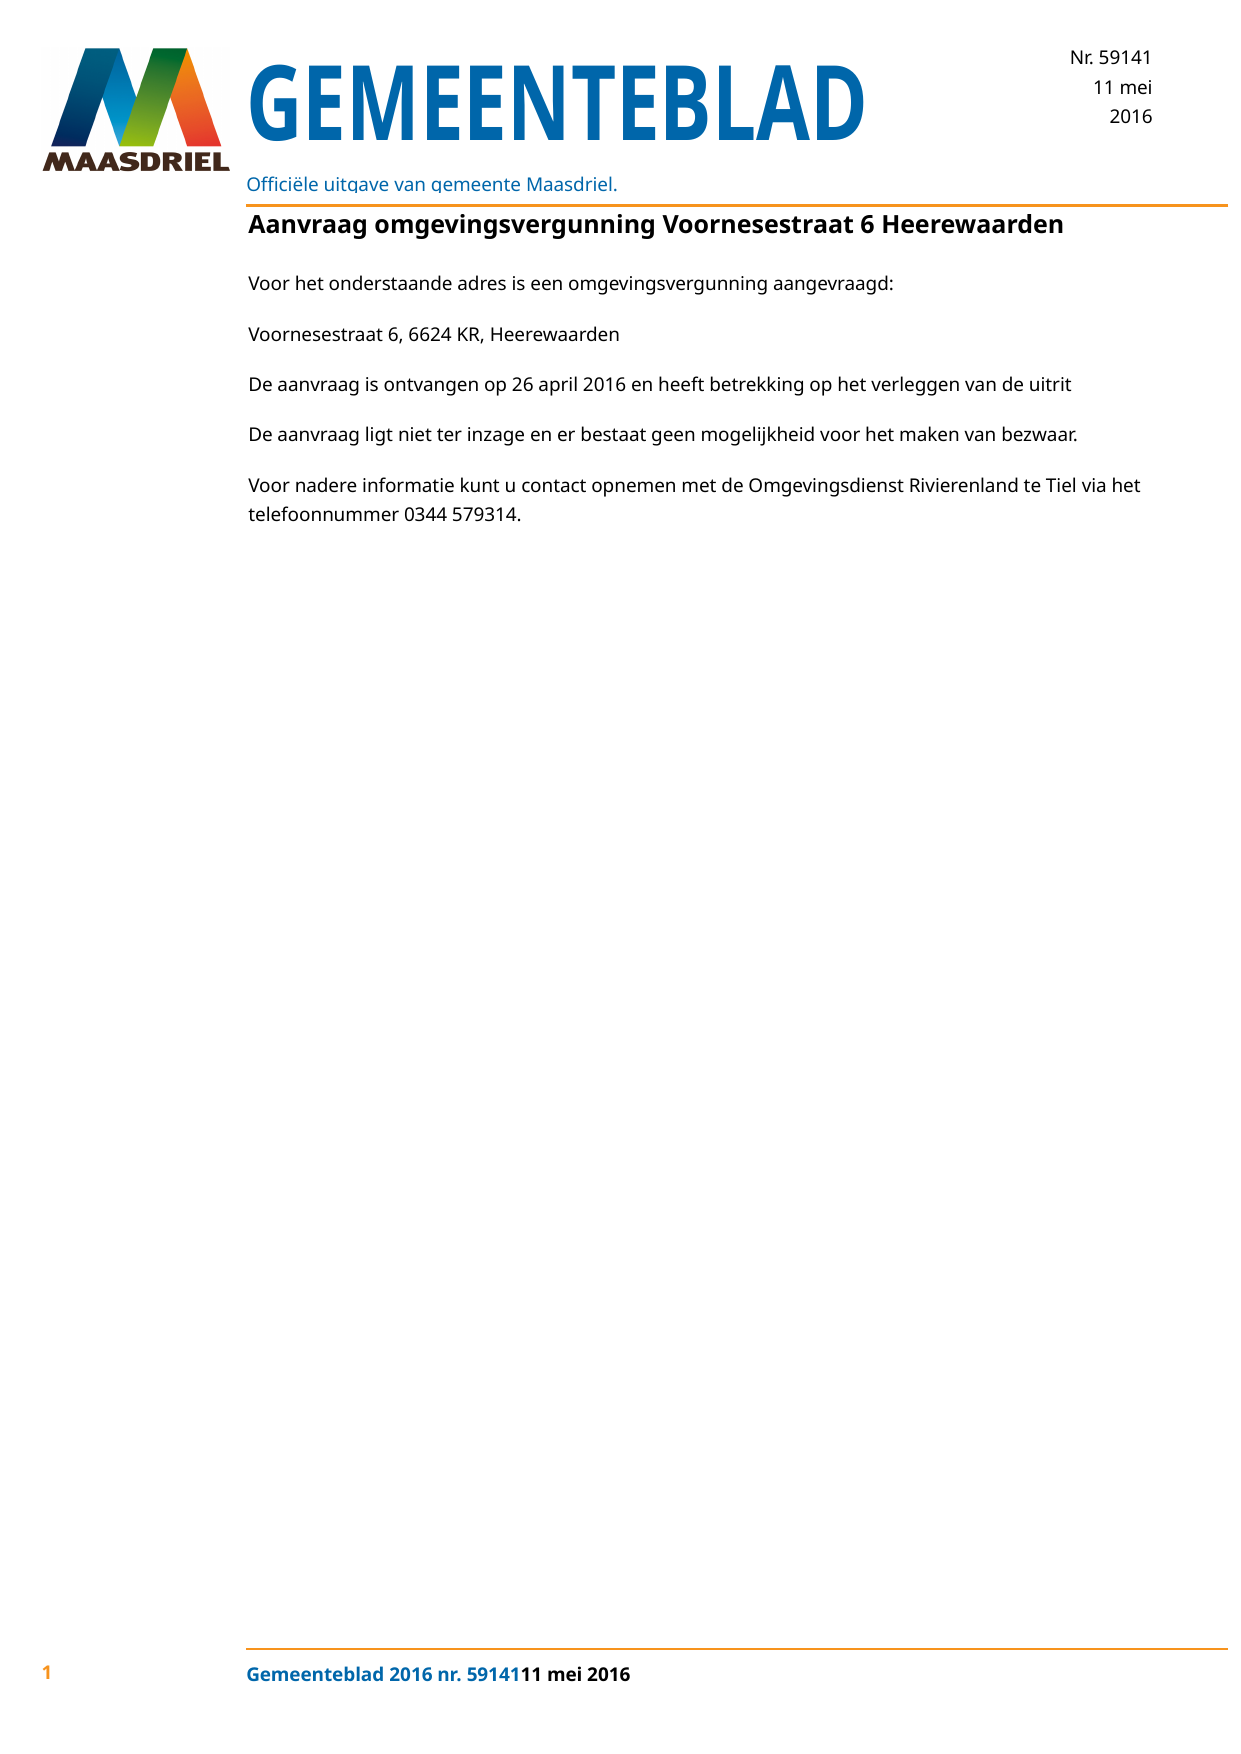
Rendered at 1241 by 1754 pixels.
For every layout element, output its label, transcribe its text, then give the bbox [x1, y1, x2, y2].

text Voornesestraat 6, 6624 KR, Heerewaarden [248, 321, 1152, 346]
text Voor nadere informatie kunt u contact opnemen met de Omgevingsdienst Rivierenland te Tiel via het telefoonnummer 0344 579314. [248, 472, 1152, 527]
text Voor het onderstaande adres is een omgevingsvergunning aangevraagd: [248, 270, 1152, 296]
text De aanvraag ligt niet ter inzage en er bestaat geen mogelijkheid voor het maken van bezwaar. [248, 422, 1152, 447]
text De aanvraag is ontvangen op 26 april 2016 en heeft betrekking op het verleggen van de uitrit [248, 371, 1152, 397]
picture [41, 47, 231, 172]
text Aanvraag omgevingsvergunning Voornesestraat 6 Heerewaarden [248, 207, 1152, 241]
